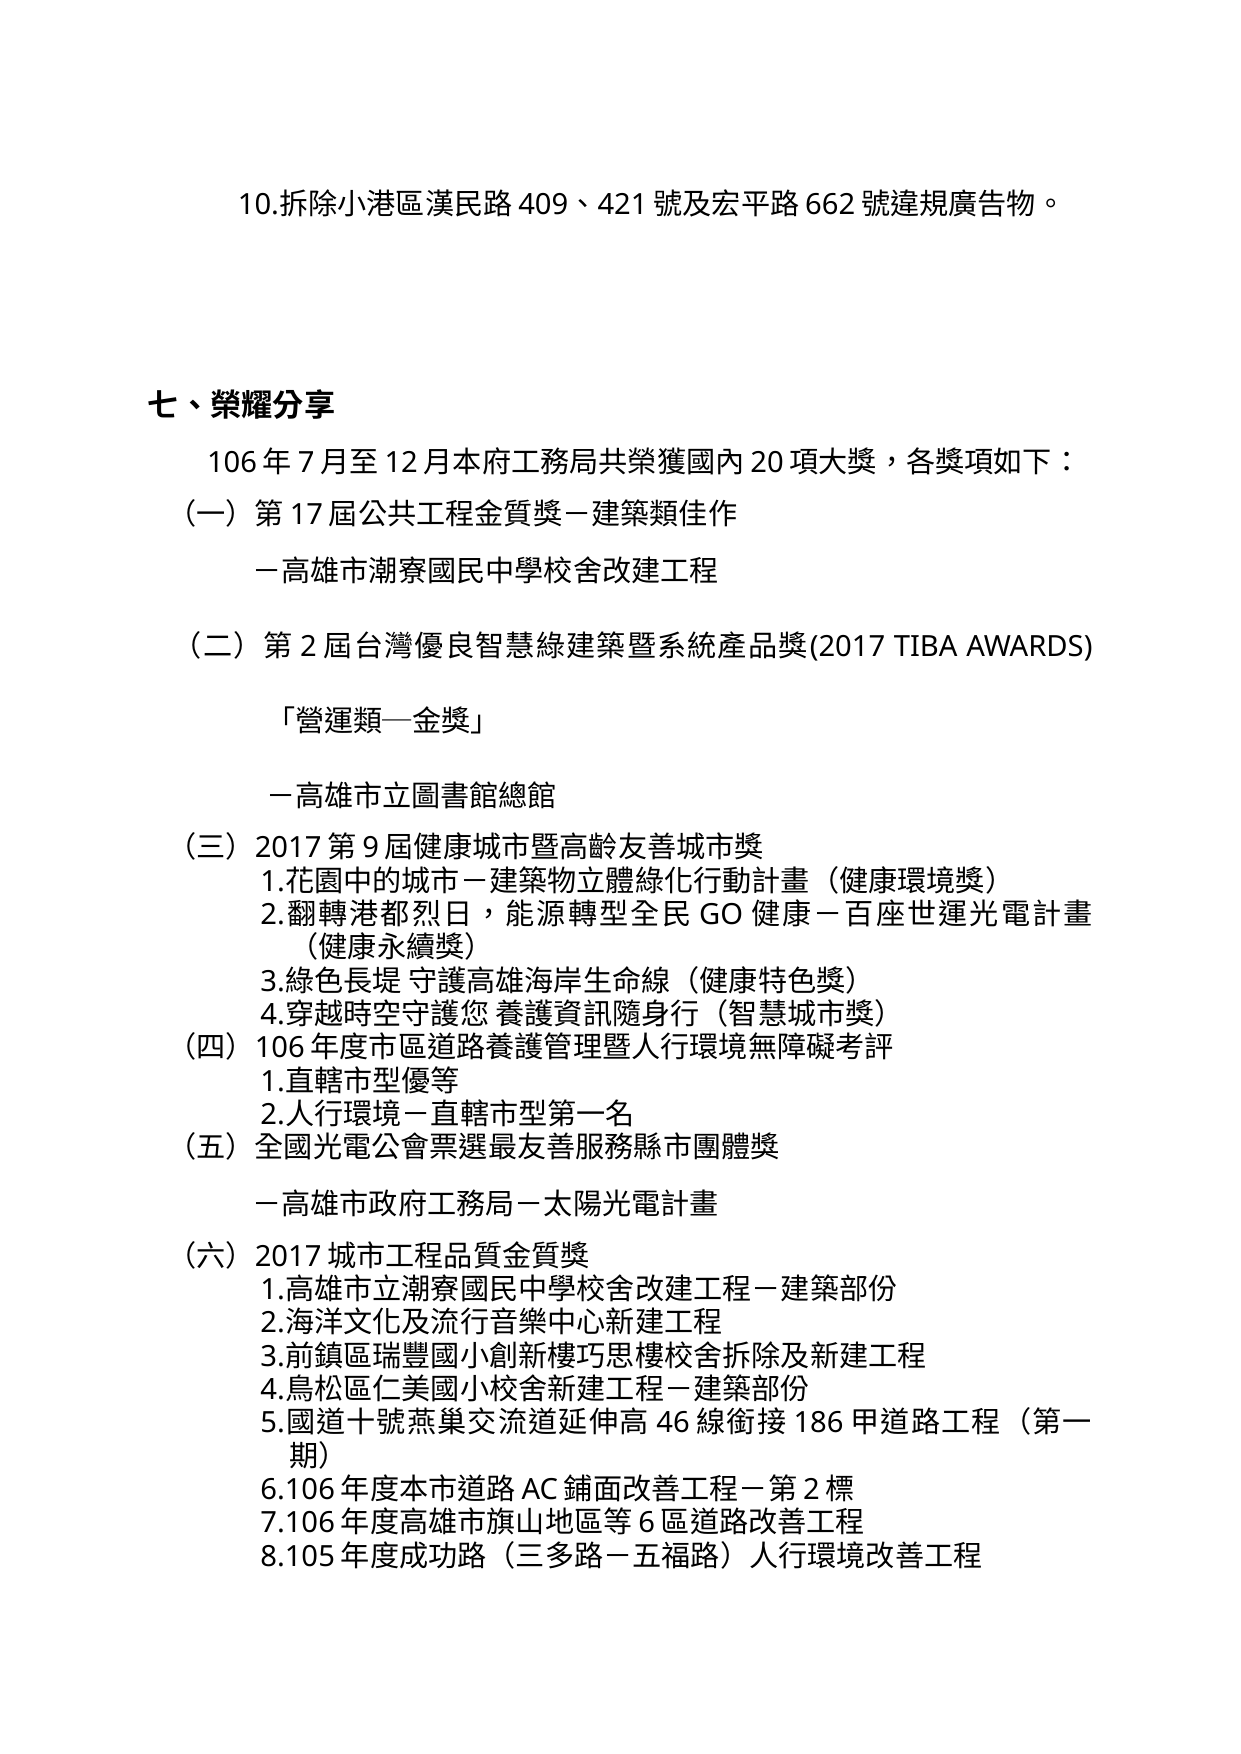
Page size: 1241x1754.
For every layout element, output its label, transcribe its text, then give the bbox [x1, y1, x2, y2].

subtitle 3.綠色長堤 守護高雄海岸生命線（健康特色獎） [260, 964, 1092, 998]
text （一）第17屆公共工程金質獎－建築類佳作 [148, 498, 1092, 531]
subtitle 2.翻轉港都烈日，能源轉型全民GO健康－百座世運光電計畫（健康永續獎） [260, 898, 1092, 964]
subtitle 5.國道十號燕巢交流道延伸高46線銜接186甲道路工程（第一期） [260, 1406, 1092, 1473]
subtitle －高雄市政府工務局－太陽光電計畫 [252, 1164, 1092, 1239]
subtitle （二）第2屆台灣優良智慧綠建築暨系統產品獎(2017 TIBA AWARDS)「營運類─金獎」 [173, 606, 1092, 756]
text 七、榮耀分享 [148, 389, 1092, 423]
subtitle 106年7月至12月本府工務局共榮獲國內20項大獎，各獎項如下： [207, 423, 1092, 498]
subtitle 4.穿越時空守護您 養護資訊隨身行（智慧城市獎） [260, 998, 1092, 1031]
subtitle 2.海洋文化及流行音樂中心新建工程 [260, 1306, 1092, 1339]
subtitle 2.人行環境－直轄市型第一名 [260, 1098, 1092, 1131]
subtitle 1.花園中的城市－建築物立體綠化行動計畫（健康環境獎） [260, 864, 1092, 898]
text （三）2017第9屆健康城市暨高齡友善城市獎 [148, 831, 1092, 864]
subtitle 10.拆除小港區漢民路409、421號及宏平路662號違規廣告物。 [238, 164, 1092, 239]
subtitle 8.105年度成功路（三多路－五福路）人行環境改善工程 [260, 1539, 1092, 1573]
subtitle 6.106年度本市道路AC鋪面改善工程－第2標 [260, 1473, 1092, 1506]
subtitle 1.直轄市型優等 [260, 1064, 1092, 1098]
subtitle 4.鳥松區仁美國小校舍新建工程－建築部份 [260, 1373, 1092, 1406]
text （四）106年度市區道路養護管理暨人行環境無障礙考評 [148, 1031, 1092, 1064]
text （五）全國光電公會票選最友善服務縣市團體獎 [148, 1131, 1092, 1164]
subtitle 1.高雄市立潮寮國民中學校舍改建工程－建築部份 [260, 1273, 1092, 1306]
subtitle 7.106年度高雄市旗山地區等6區道路改善工程 [260, 1506, 1092, 1539]
subtitle 3.前鎮區瑞豐國小創新樓巧思樓校舍拆除及新建工程 [260, 1339, 1092, 1373]
subtitle －高雄市立圖書館總館 [266, 756, 1092, 831]
subtitle －高雄市潮寮國民中學校舍改建工程 [252, 531, 1092, 606]
text （六）2017城市工程品質金質獎 [148, 1239, 1092, 1273]
